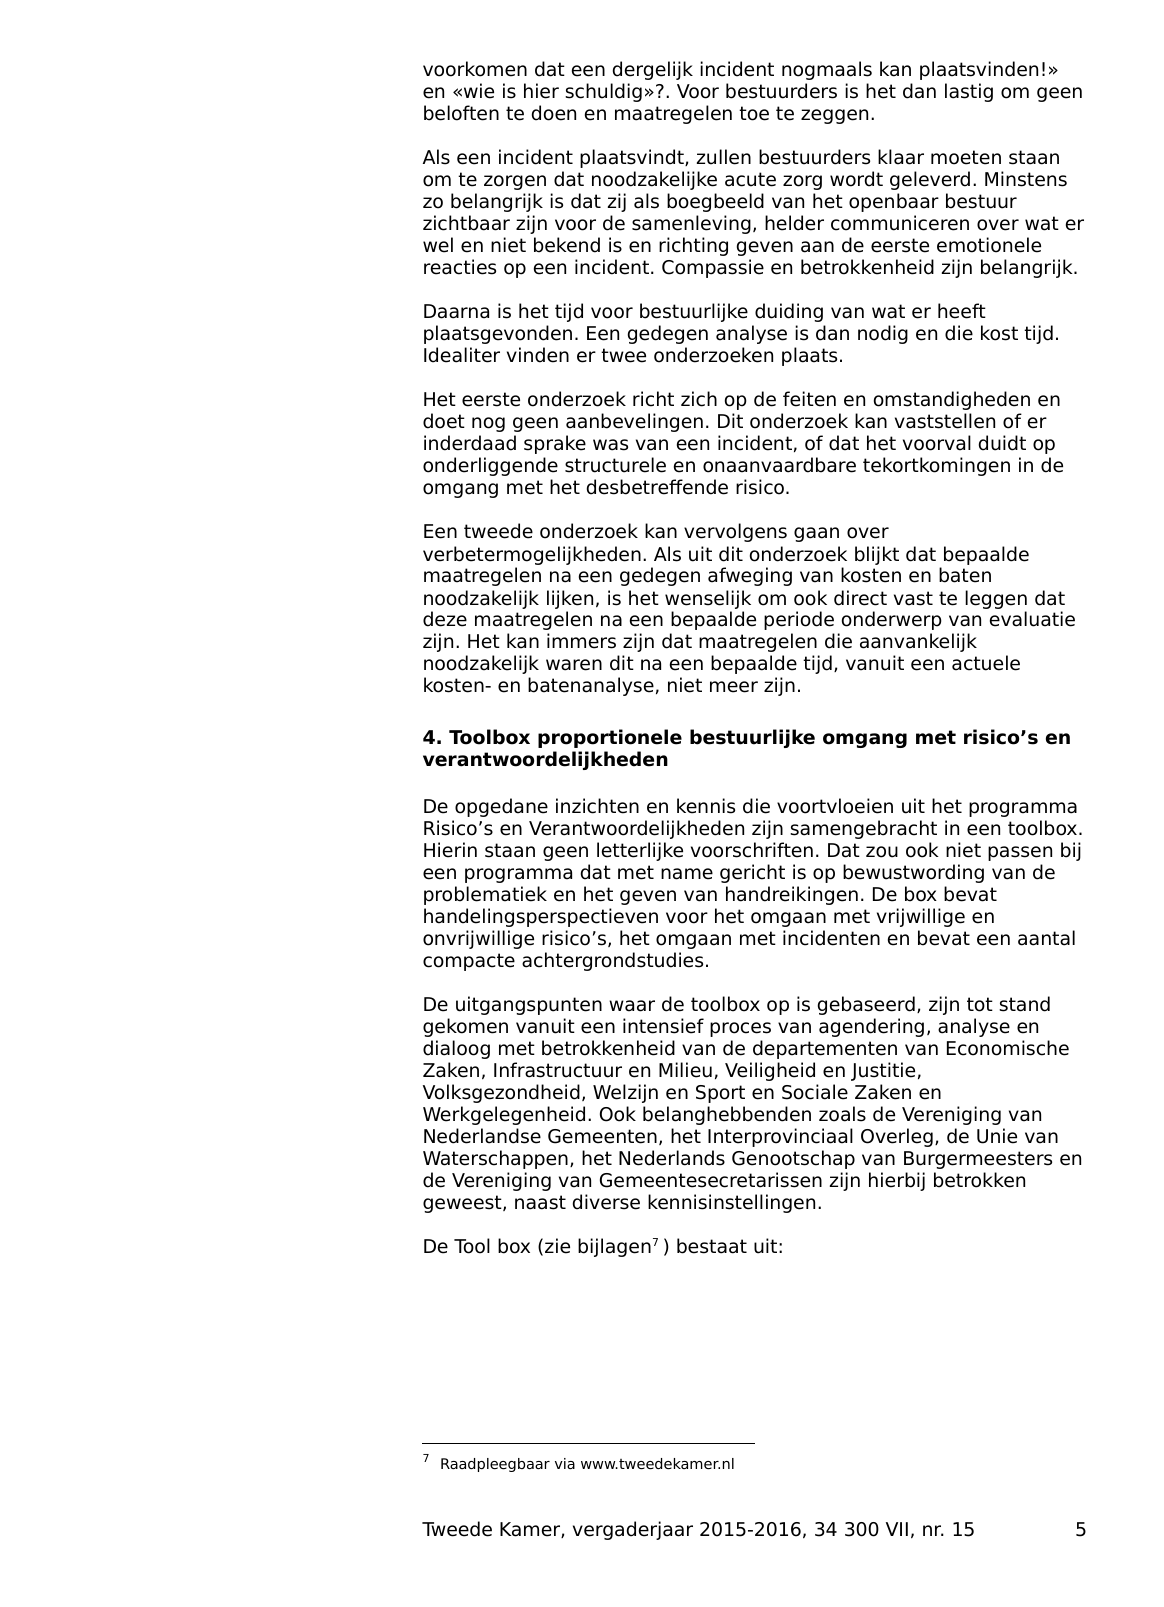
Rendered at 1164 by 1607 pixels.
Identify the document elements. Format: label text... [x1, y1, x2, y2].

text De Tool box (zie bijlagen) bestaat uit: [422, 1236, 1087, 1258]
text Idealiter vinden er twee onderzoeken plaats. [422, 345, 1087, 367]
text Als een incident plaatsvindt, zullen bestuurders klaar moeten staan om te zorgen dat noodzakelijke acute zorg wordt geleverd. Minstens zo belangrijk is dat zij als boegbeeld van het openbaar bestuur zichtbaar zijn voor de samenleving, helder communiceren over wat er wel en niet bekend is en richting geven aan de eerste emotionele reacties op een incident. Compassie en betrokkenheid zijn belangrijk. [422, 147, 1087, 279]
text voorkomen dat een dergelijk incident nogmaals kan plaatsvinden!» en «wie is hier schuldig»?. Voor bestuurders is het dan lastig om geen beloften te doen en maatregelen toe te zeggen. [422, 59, 1087, 125]
text Daarna is het tijd voor bestuurlijke duiding van wat er heeft plaatsgevonden. Een gedegen analyse is dan nodig en die kost tijd. [422, 301, 1087, 345]
subtitle 4. Toolbox proportionele bestuurlijke omgang met risico’s en verantwoordelijkheden [422, 727, 1087, 771]
text De opgedane inzichten en kennis die voortvloeien uit het programma Risico’s en Verantwoordelijkheden zijn samengebracht in een toolbox. Hierin staan geen letterlijke voorschriften. Dat zou ook niet passen bij een programma dat met name gericht is op bewustwording van de problematiek en het geven van handreikingen. De box bevat handelingsperspectieven voor het omgaan met vrijwillige en onvrijwillige risico’s, het omgaan met incidenten en bevat een aantal compacte achtergrondstudies. [422, 796, 1087, 972]
text De uitgangspunten waar de toolbox op is gebaseerd, zijn tot stand gekomen vanuit een intensief proces van agendering, analyse en dialoog met betrokkenheid van de departementen van Economische Zaken, Infrastructuur en Milieu, Veiligheid en Justitie, Volksgezondheid, Welzijn en Sport en Sociale Zaken en Werkgelegenheid. Ook belanghebbenden zoals de Vereniging van Nederlandse Gemeenten, het Interprovinciaal Overleg, de Unie van Waterschappen, het Nederlands Genootschap van Burgermeesters en de Vereniging van Gemeentesecretarissen zijn hierbij betrokken geweest, naast diverse kennisinstellingen. [422, 994, 1087, 1214]
text Het eerste onderzoek richt zich op de feiten en omstandigheden en doet nog geen aanbevelingen. Dit onderzoek kan vaststellen of er inderdaad sprake was van een incident, of dat het voorval duidt op onderliggende structurele en onaanvaardbare tekortkomingen in de omgang met het desbetreffende risico. [422, 389, 1087, 499]
text Een tweede onderzoek kan vervolgens gaan over verbetermogelijkheden. Als uit dit onderzoek blijkt dat bepaalde maatregelen na een gedegen afweging van kosten en baten noodzakelijk lijken, is het wenselijk om ook direct vast te leggen dat deze maatregelen na een bepaalde periode onderwerp van evaluatie zijn. Het kan immers zijn dat maatregelen die aanvankelijk noodzakelijk waren dit na een bepaalde tijd, vanuit een actuele kosten- en batenanalyse, niet meer zijn. [422, 521, 1087, 697]
text Raadpleegbaar via www.tweedekamer.nl [422, 1452, 1087, 1474]
